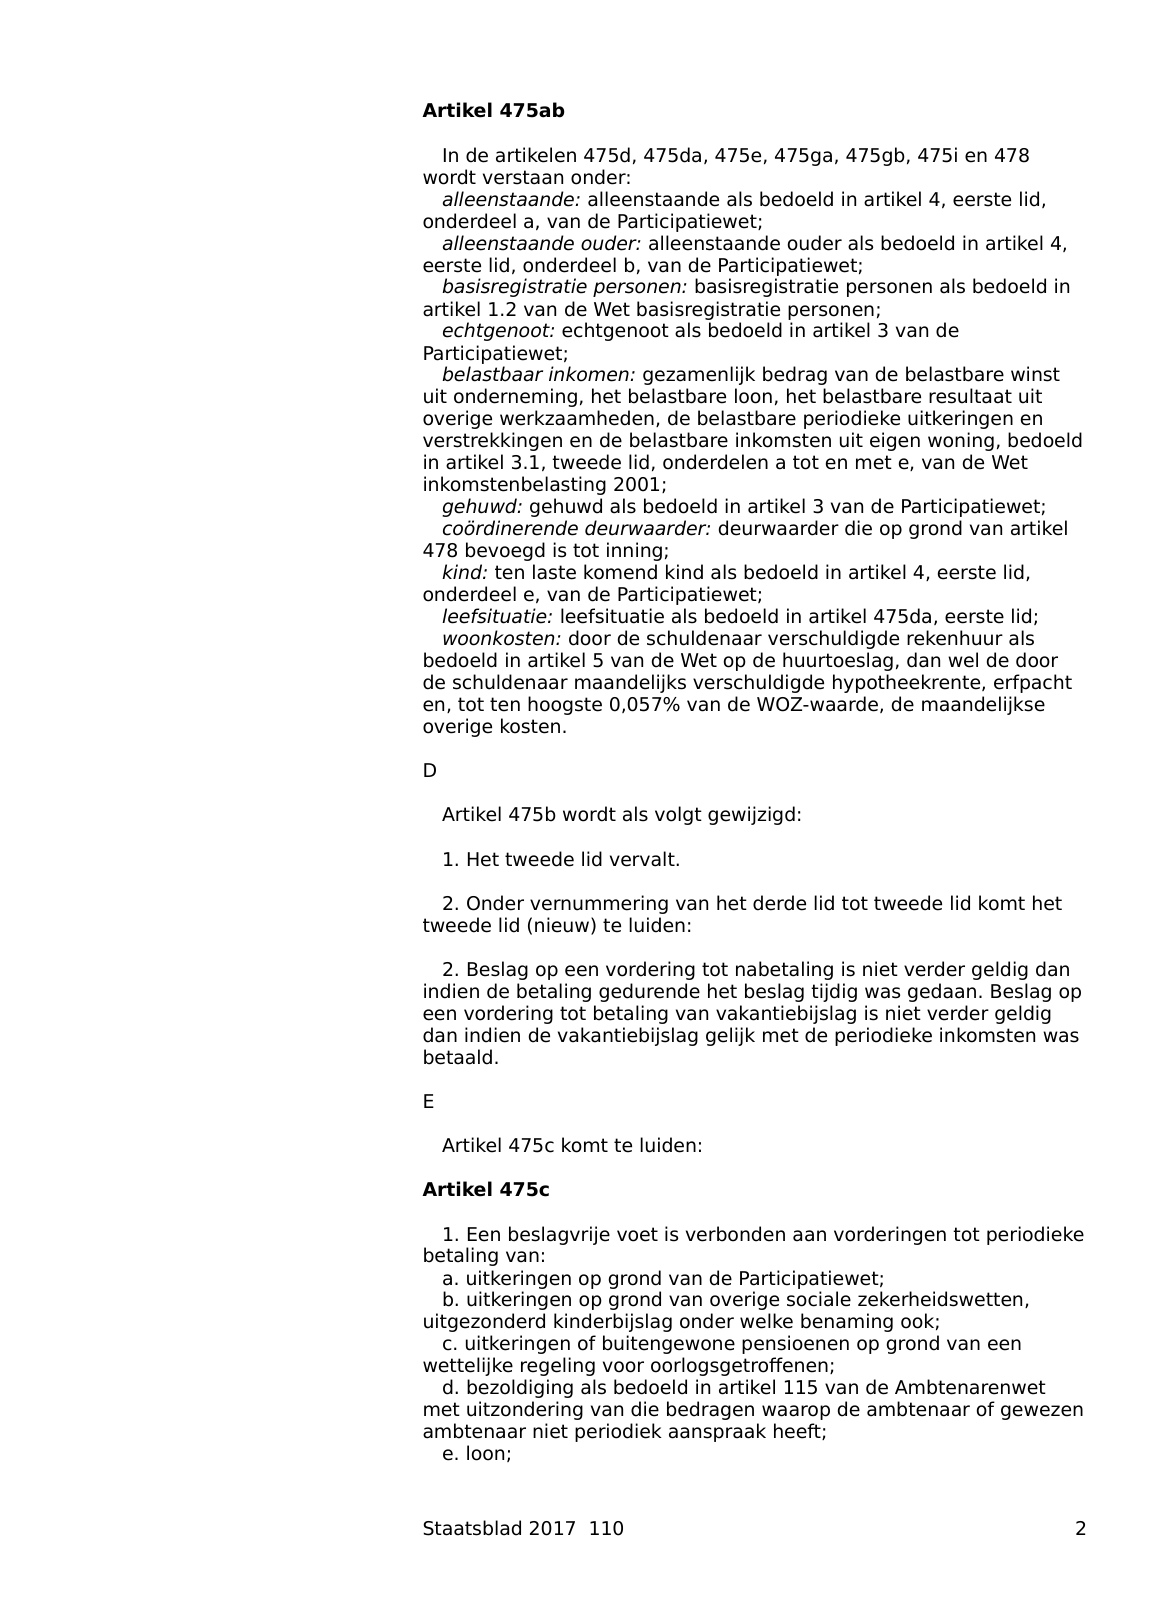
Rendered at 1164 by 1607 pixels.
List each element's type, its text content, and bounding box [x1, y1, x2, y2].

text a. uitkeringen op grond van de Participatiewet; [422, 1267, 1087, 1289]
text b. uitkeringen op grond van overige sociale zekerheidswetten, uitgezonderd kinderbijslag onder welke benaming ook; [422, 1289, 1087, 1333]
text 1. Een beslagvrije voet is verbonden aan vorderingen tot periodieke betaling van: [422, 1223, 1087, 1267]
text e. loon; [422, 1443, 1087, 1465]
text woonkosten: door de schuldenaar verschuldigde rekenhuur als bedoeld in artikel 5 van de Wet op de huurtoeslag, dan wel de door de schuldenaar maandelijks verschuldigde hypotheekrente, erfpacht en, tot ten hoogste 0,057% van de WOZ-waarde, de maandelijkse overige kosten. [422, 628, 1087, 738]
text 2. Onder vernummering van het derde lid tot tweede lid komt het tweede lid (nieuw) te luiden: [422, 893, 1087, 937]
text Artikel 475c komt te luiden: [422, 1135, 1087, 1157]
text E [422, 1091, 1087, 1113]
text basisregistratie personen: basisregistratie personen als bedoeld in artikel 1.2 van de Wet basisregistratie personen; [422, 276, 1087, 320]
text kind: ten laste komend kind als bedoeld in artikel 4, eerste lid, onderdeel e, van de Participatiewet; [422, 562, 1087, 606]
text echtgenoot: echtgenoot als bedoeld in artikel 3 van de Participatiewet; [422, 320, 1087, 364]
text Artikel 475b wordt als volgt gewijzigd: [422, 804, 1087, 826]
text 1. Het tweede lid vervalt. [422, 848, 1087, 871]
subtitle Artikel 475ab [422, 100, 1087, 122]
text gehuwd: gehuwd als bedoeld in artikel 3 van de Participatiewet; [422, 496, 1087, 518]
text d. bezoldiging als bedoeld in artikel 115 van de Ambtenarenwet met uitzondering van die bedragen waarop de ambtenaar of gewezen ambtenaar niet periodiek aanspraak heeft; [422, 1377, 1087, 1443]
text leefsituatie: leefsituatie als bedoeld in artikel 475da, eerste lid; [422, 606, 1087, 628]
subtitle Artikel 475c [422, 1179, 1087, 1201]
text D [422, 760, 1087, 782]
text alleenstaande: alleenstaande als bedoeld in artikel 4, eerste lid, onderdeel a, van de Participatiewet; [422, 188, 1087, 232]
text alleenstaande ouder: alleenstaande ouder als bedoeld in artikel 4, eerste lid, onderdeel b, van de Participatiewet; [422, 232, 1087, 276]
text coördinerende deurwaarder: deurwaarder die op grond van artikel 478 bevoegd is tot inning; [422, 518, 1087, 562]
text belastbaar inkomen: gezamenlijk bedrag van de belastbare winst uit onderneming, het belastbare loon, het belastbare resultaat uit overige werkzaamheden, de belastbare periodieke uitkeringen en verstrekkingen en de belastbare inkomsten uit eigen woning, bedoeld in artikel 3.1, tweede lid, onderdelen a tot en met e, van de Wet inkomstenbelasting 2001; [422, 364, 1087, 496]
text 2. Beslag op een vordering tot nabetaling is niet verder geldig dan indien de betaling gedurende het beslag tijdig was gedaan. Beslag op een vordering tot betaling van vakantiebijslag is niet verder geldig dan indien de vakantiebijslag gelijk met de periodieke inkomsten was betaald. [422, 959, 1087, 1069]
text In de artikelen 475d, 475da, 475e, 475ga, 475gb, 475i en 478 wordt verstaan onder: [422, 144, 1087, 188]
text c. uitkeringen of buitengewone pensioenen op grond van een wettelijke regeling voor oorlogsgetroffenen; [422, 1333, 1087, 1377]
